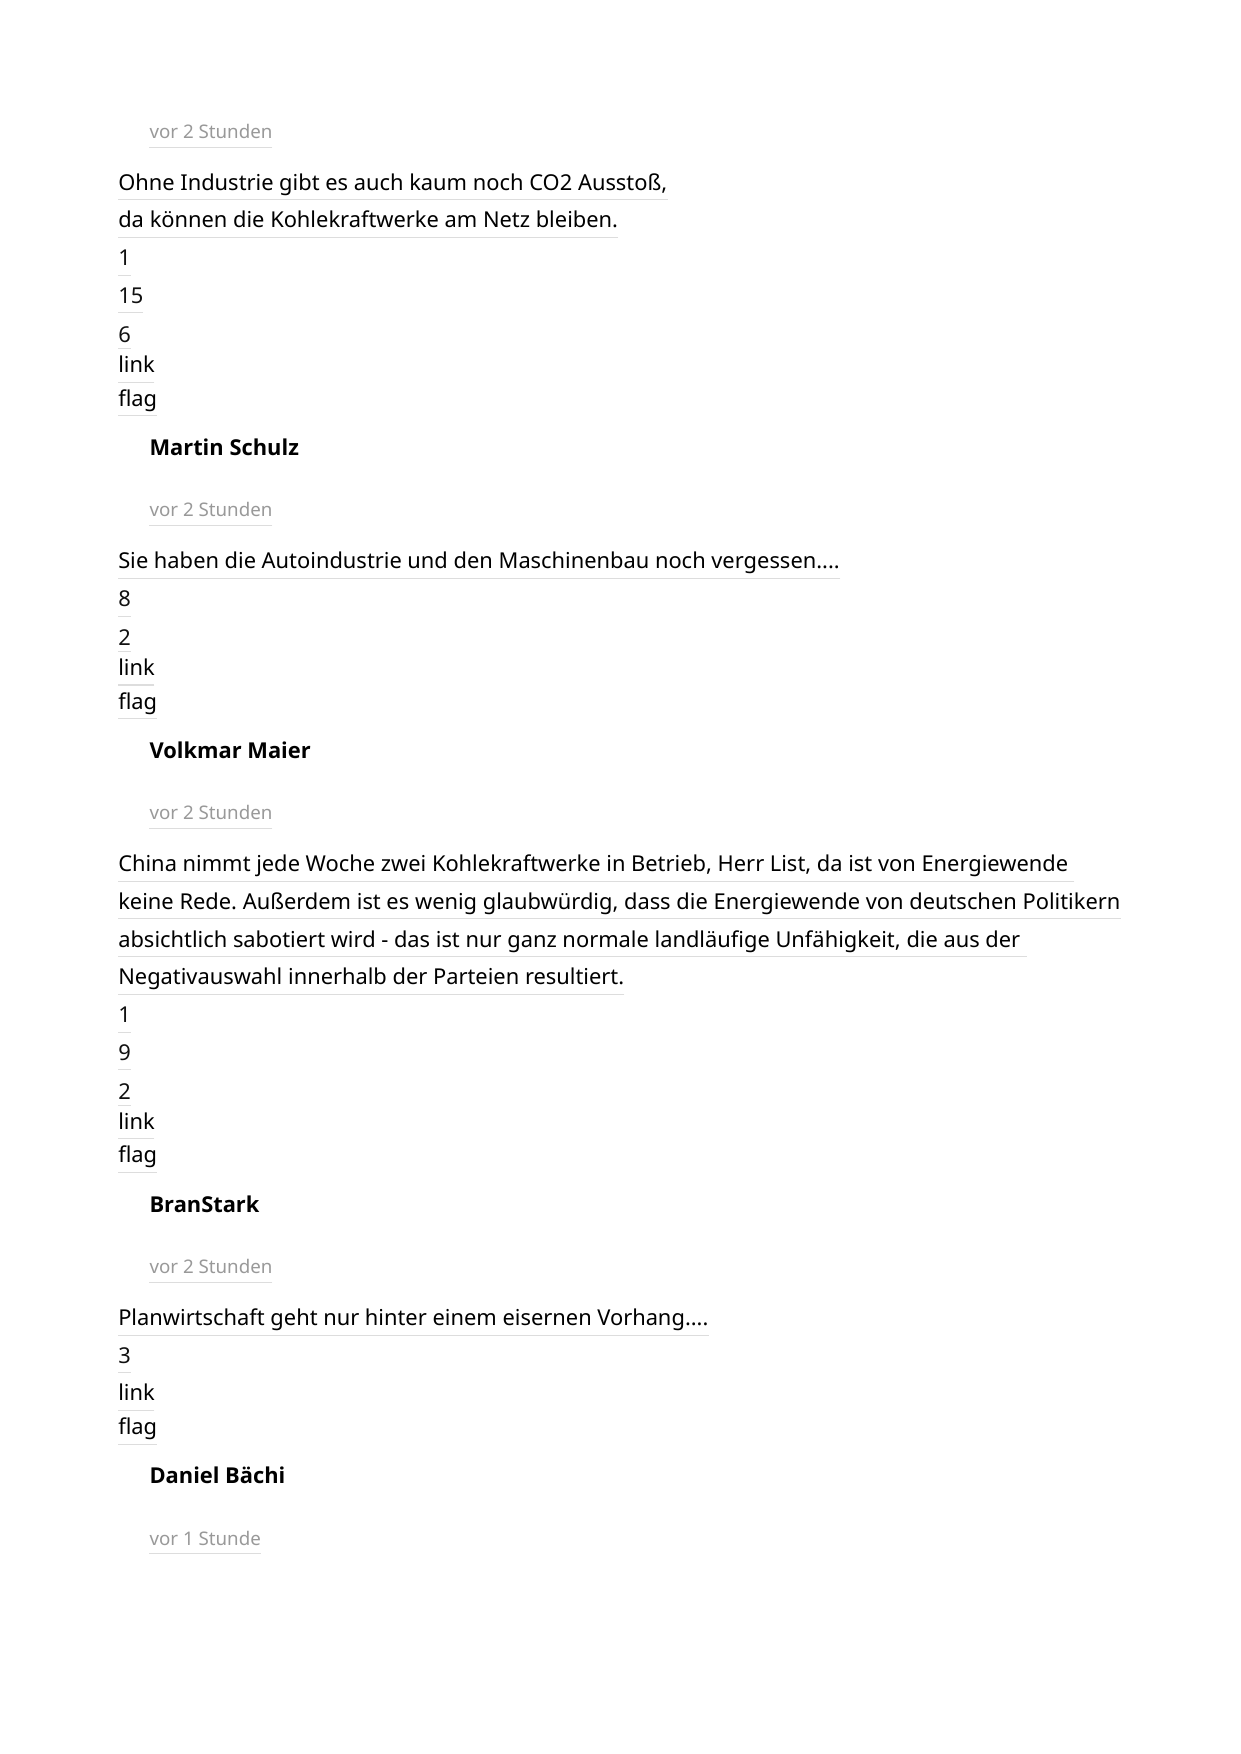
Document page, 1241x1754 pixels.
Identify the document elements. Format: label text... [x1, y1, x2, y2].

text Planwirtschaft geht nur hinter einem eisernen Vorhang.... [118, 1302, 1122, 1336]
text 1 [118, 999, 1122, 1033]
text 2 [118, 1074, 1122, 1106]
text link [118, 652, 1122, 686]
text flag [118, 383, 1122, 416]
text 8 [118, 583, 1122, 617]
text link [118, 1106, 1122, 1139]
text vor 2 Stunden [149, 1253, 1117, 1283]
text Ohne Industrie gibt es auch kaum noch CO2 Ausstoß, da können die Kohlekraftwerke am Netz bleiben. [118, 167, 1122, 238]
text link [118, 349, 1122, 383]
text 2 [118, 621, 1122, 652]
text vor 2 Stunden [149, 799, 1117, 829]
text flag [118, 1139, 1122, 1173]
text vor 1 Stunde [149, 1525, 1117, 1554]
text 3 [118, 1340, 1122, 1373]
text vor 2 Stunden [149, 118, 1117, 148]
text 15 [118, 280, 1122, 313]
text Martin Schulz [149, 432, 1122, 462]
text link [118, 1377, 1122, 1411]
text BranStark [149, 1189, 1122, 1219]
text 6 [118, 317, 1122, 349]
text 9 [118, 1037, 1122, 1070]
text flag [118, 686, 1122, 719]
text Sie haben die Autoindustrie und den Maschinenbau noch vergessen.... [118, 545, 1122, 579]
text China nimmt jede Woche zwei Kohlekraftwerke in Betrieb, Herr List, da ist von Energiewende keine Rede. Außerdem ist es wenig glaubwürdig, dass die Energiewende von deutschen Politikern absichtlich sabotiert wird - das ist nur ganz normale landläufige Unfähigkeit, die aus der Negativauswahl innerhalb der Parteien resultiert. [118, 848, 1122, 995]
text 1 [118, 242, 1122, 276]
text Volkmar Maier [149, 735, 1122, 765]
text vor 2 Stunden [149, 497, 1117, 526]
text flag [118, 1411, 1122, 1445]
text Daniel Bächi [149, 1461, 1122, 1490]
